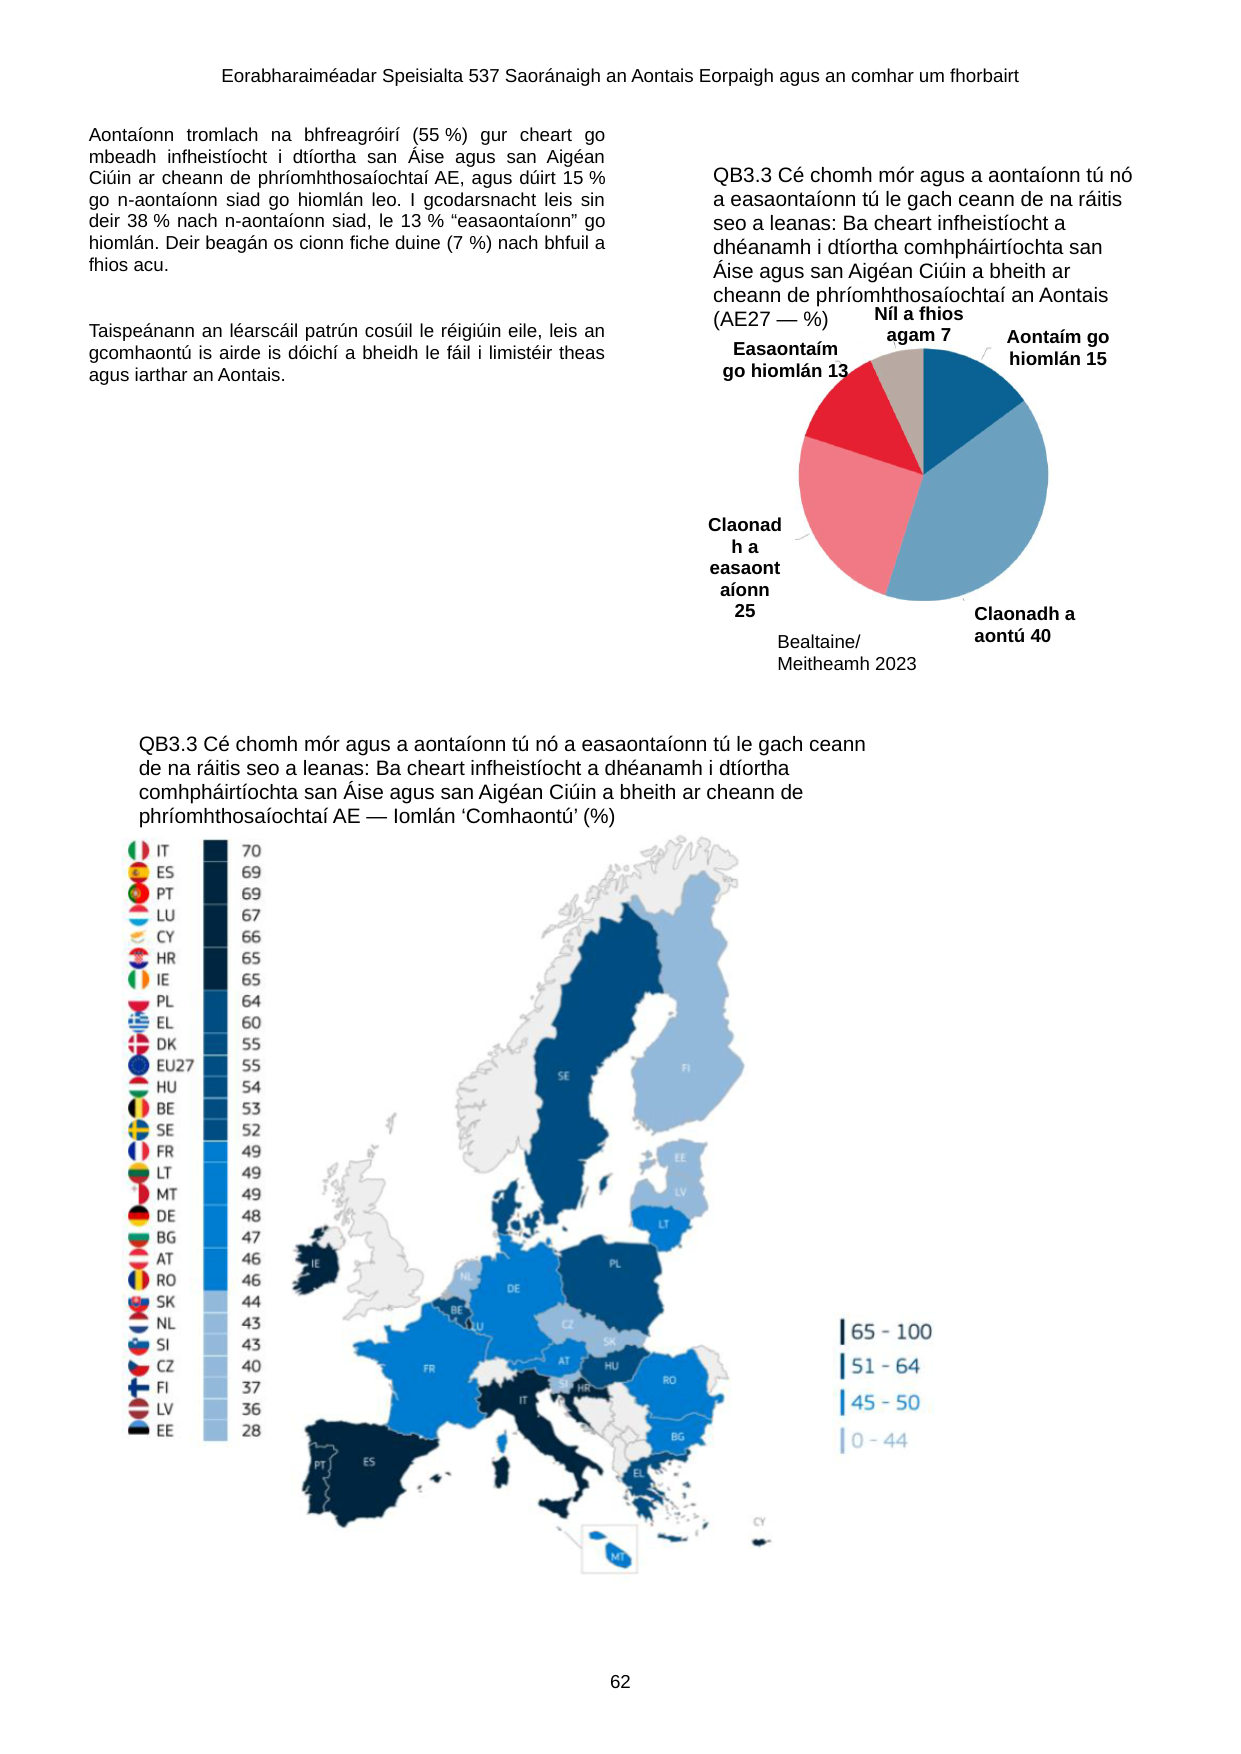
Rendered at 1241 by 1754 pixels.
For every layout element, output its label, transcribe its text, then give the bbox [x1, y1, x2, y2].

text Aontaíonn tromlach na bhfreagróirí (55 %) gur cheart go mbeadh infheistíocht i dtíortha san Áise agus san Aigéan Ciúin ar cheann de phríomhthosaíochtaí AE, agus dúirt 15 % go n-aontaíonn siad go hiomlán leo. I gcodarsnacht leis sin deir 38 % nach n-aontaíonn siad, le 13 % “easaontaíonn” go hiomlán. Deir beagán os cionn fiche duine (7 %) nach bhfuil a fhios acu. [88, 124, 605, 275]
text Taispeánann an léarscáil patrún cosúil le réigiúin eile, leis an gcomhaontú is airde is dóichí a bheidh le fáil i limistéir theas agus iarthar an Aontais. [88, 320, 605, 385]
picture [780, 330, 1053, 601]
picture [107, 806, 951, 1586]
